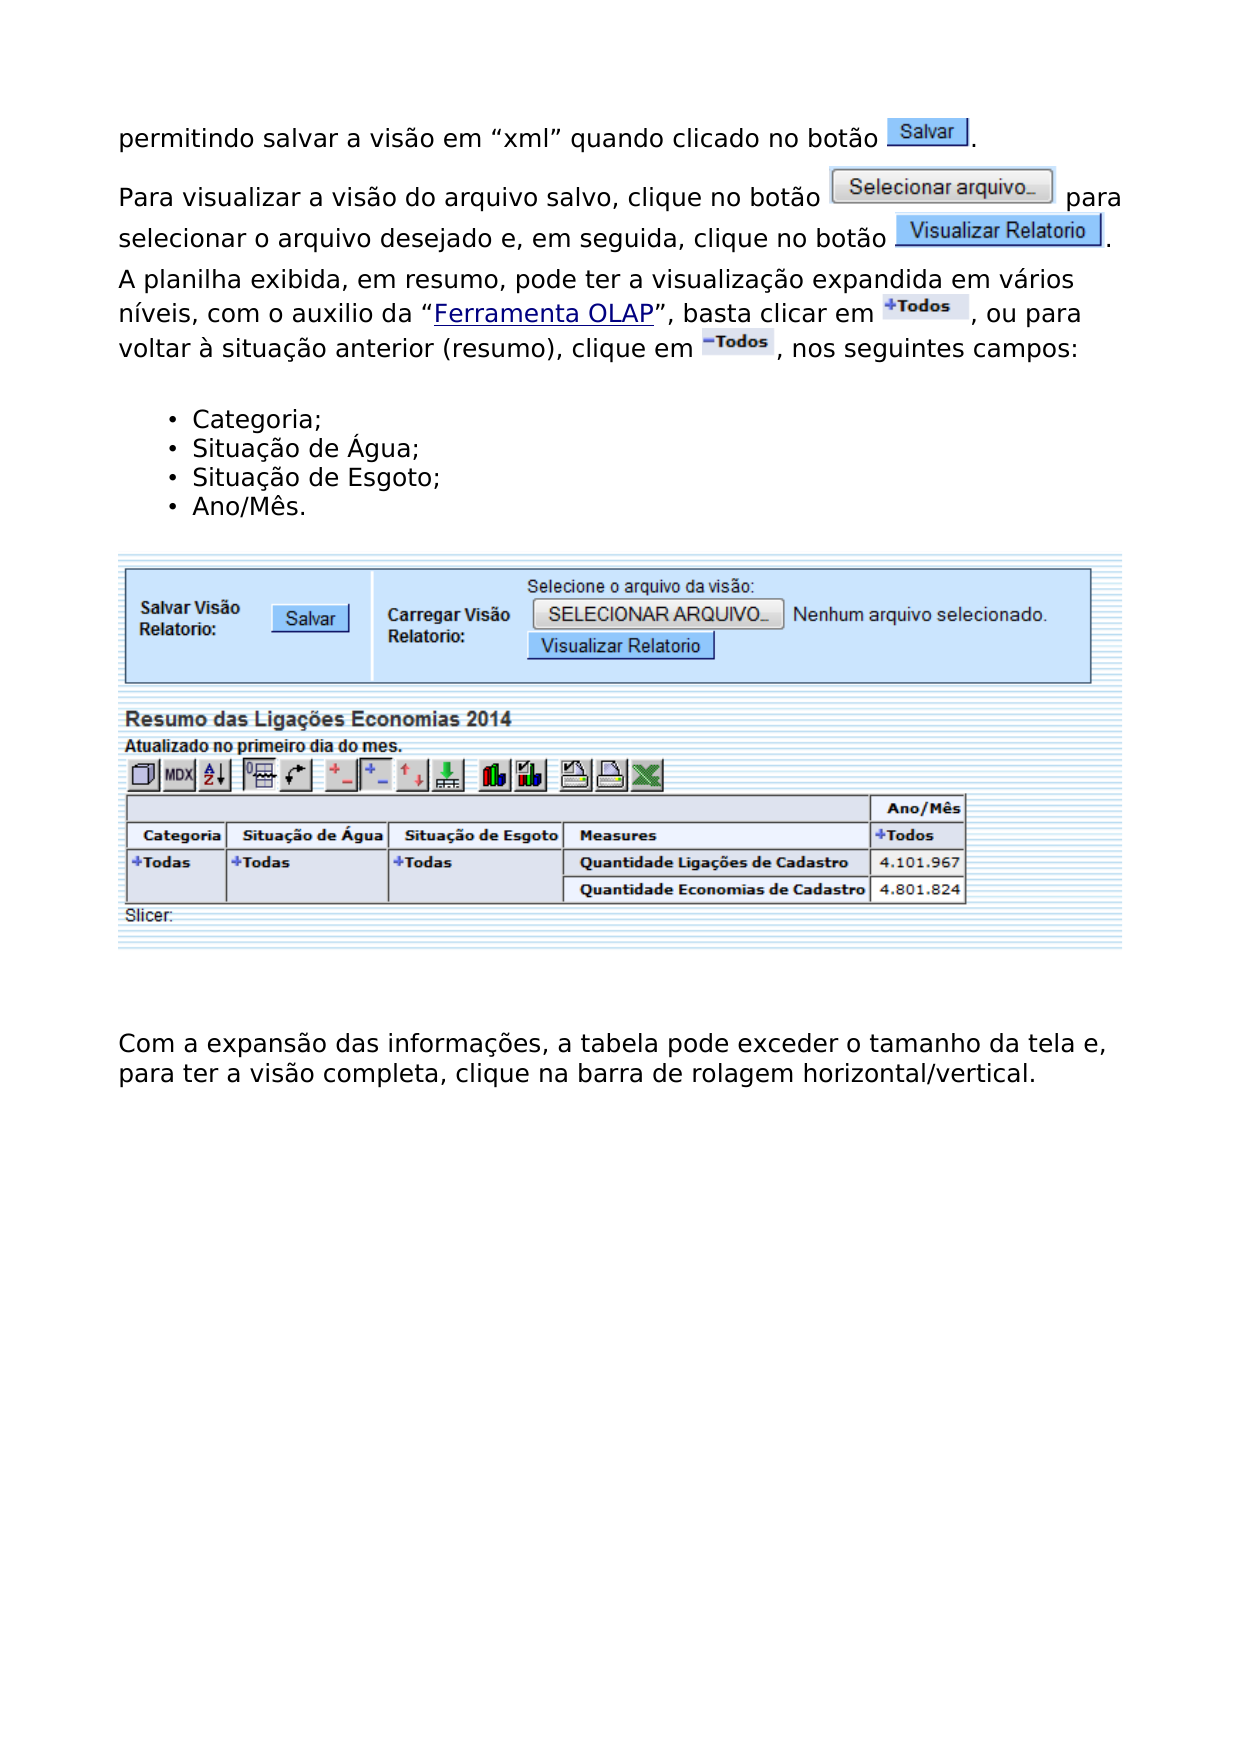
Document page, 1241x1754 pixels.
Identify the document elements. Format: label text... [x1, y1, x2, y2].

picture [118, 551, 1123, 953]
list Situação de Esgoto; [177, 463, 1122, 492]
picture [829, 166, 1058, 207]
text Para visualizar a visão do arquivo salvo, clique no botão para selecionar o arquivo desejado e, em seguida, clique no botão . [118, 166, 1122, 253]
list Ano/Mês. [177, 492, 1122, 522]
picture [895, 212, 1105, 248]
picture [702, 328, 776, 357]
text Com a expansão das informações, a tabela pode exceder o tamanho da tela e, para ter a visão completa, clique na barra de rolagem horizontal/vertical. [118, 1029, 1122, 1088]
picture [882, 294, 971, 323]
list Categoria; [177, 405, 1122, 434]
text permitindo salvar a visão em “xml” quando clicado no botão . [118, 118, 1122, 154]
text A planilha exibida, em resumo, pode ter a visualização expandida em vários níveis, com o auxilio da “Ferramenta OLAP”, basta clicar em , ou para voltar à situação anterior (resumo), clique em , nos seguintes campos: [118, 266, 1122, 363]
picture [887, 118, 970, 148]
list Situação de Água; [177, 434, 1122, 463]
